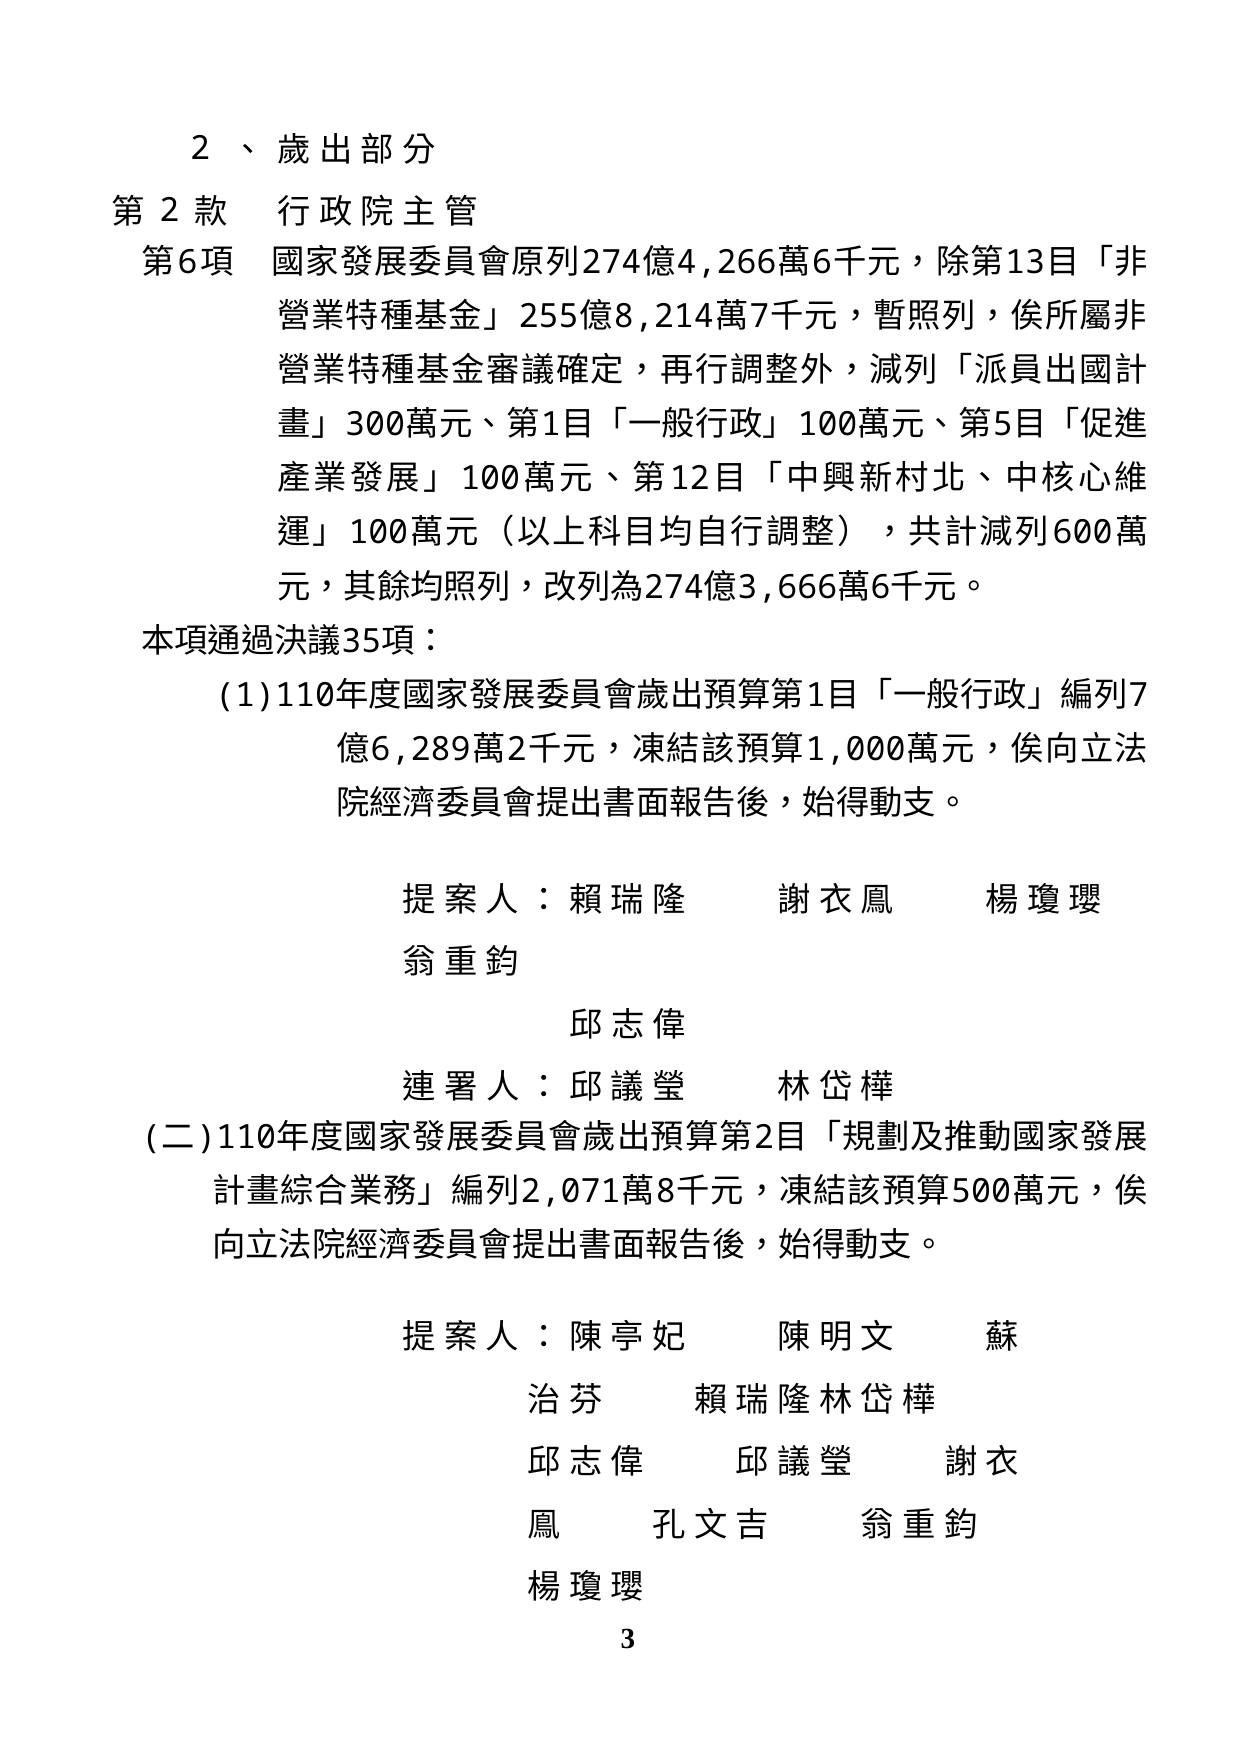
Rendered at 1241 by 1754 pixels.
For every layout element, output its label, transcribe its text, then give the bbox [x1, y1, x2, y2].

text (二)110年度國家發展委員會歲出預算第2目「規劃及推動國家發展計畫綜合業務」編列2,071萬8千元，凍結該預算500萬元，俟向立法院經濟委員會提出書面報告後，始得動支。 [141, 1105, 1148, 1267]
list 110年度國家發展委員會歲出預算第1目「一般行政」編列7億6,289萬2千元，凍結該預算1,000萬元，俟向立法院經濟委員會提出書面報告後，始得動支。 [215, 663, 1148, 826]
text 本項通過決議35項： [141, 609, 1148, 663]
text 邱志偉 [384, 980, 1148, 1042]
text 第2款 行政院主管 [107, 167, 1140, 230]
text 提案人：賴瑞隆 謝衣鳯 楊瓊瓔 翁重鈞 [384, 855, 1148, 980]
text 提案人：陳亭妃 陳明文 蘇治芬 賴瑞隆林岱樺 邱志偉 邱議瑩 謝衣鳯 孔文吉 翁重鈞 楊瓊瓔 [384, 1292, 1044, 1605]
text 第6項 國家發展委員會原列274億4,266萬6千元，除第13目「非營業特種基金」255億8,214萬7千元，暫照列，俟所屬非營業特種基金審議確定，再行調整外，減列「派員出國計畫」300萬元、第1目「一般行政」100萬元、第5目「促進產業發展」100萬元、第12目「中興新村北、中核心維運」100萬元（以上科目均自行調整），共計減列600萬元，其餘均照列，改列為274億3,666萬6千元。 [141, 230, 1148, 609]
list 歲出部分 [182, 105, 1140, 167]
text 連署人：邱議瑩 林岱樺 [384, 1042, 1148, 1105]
